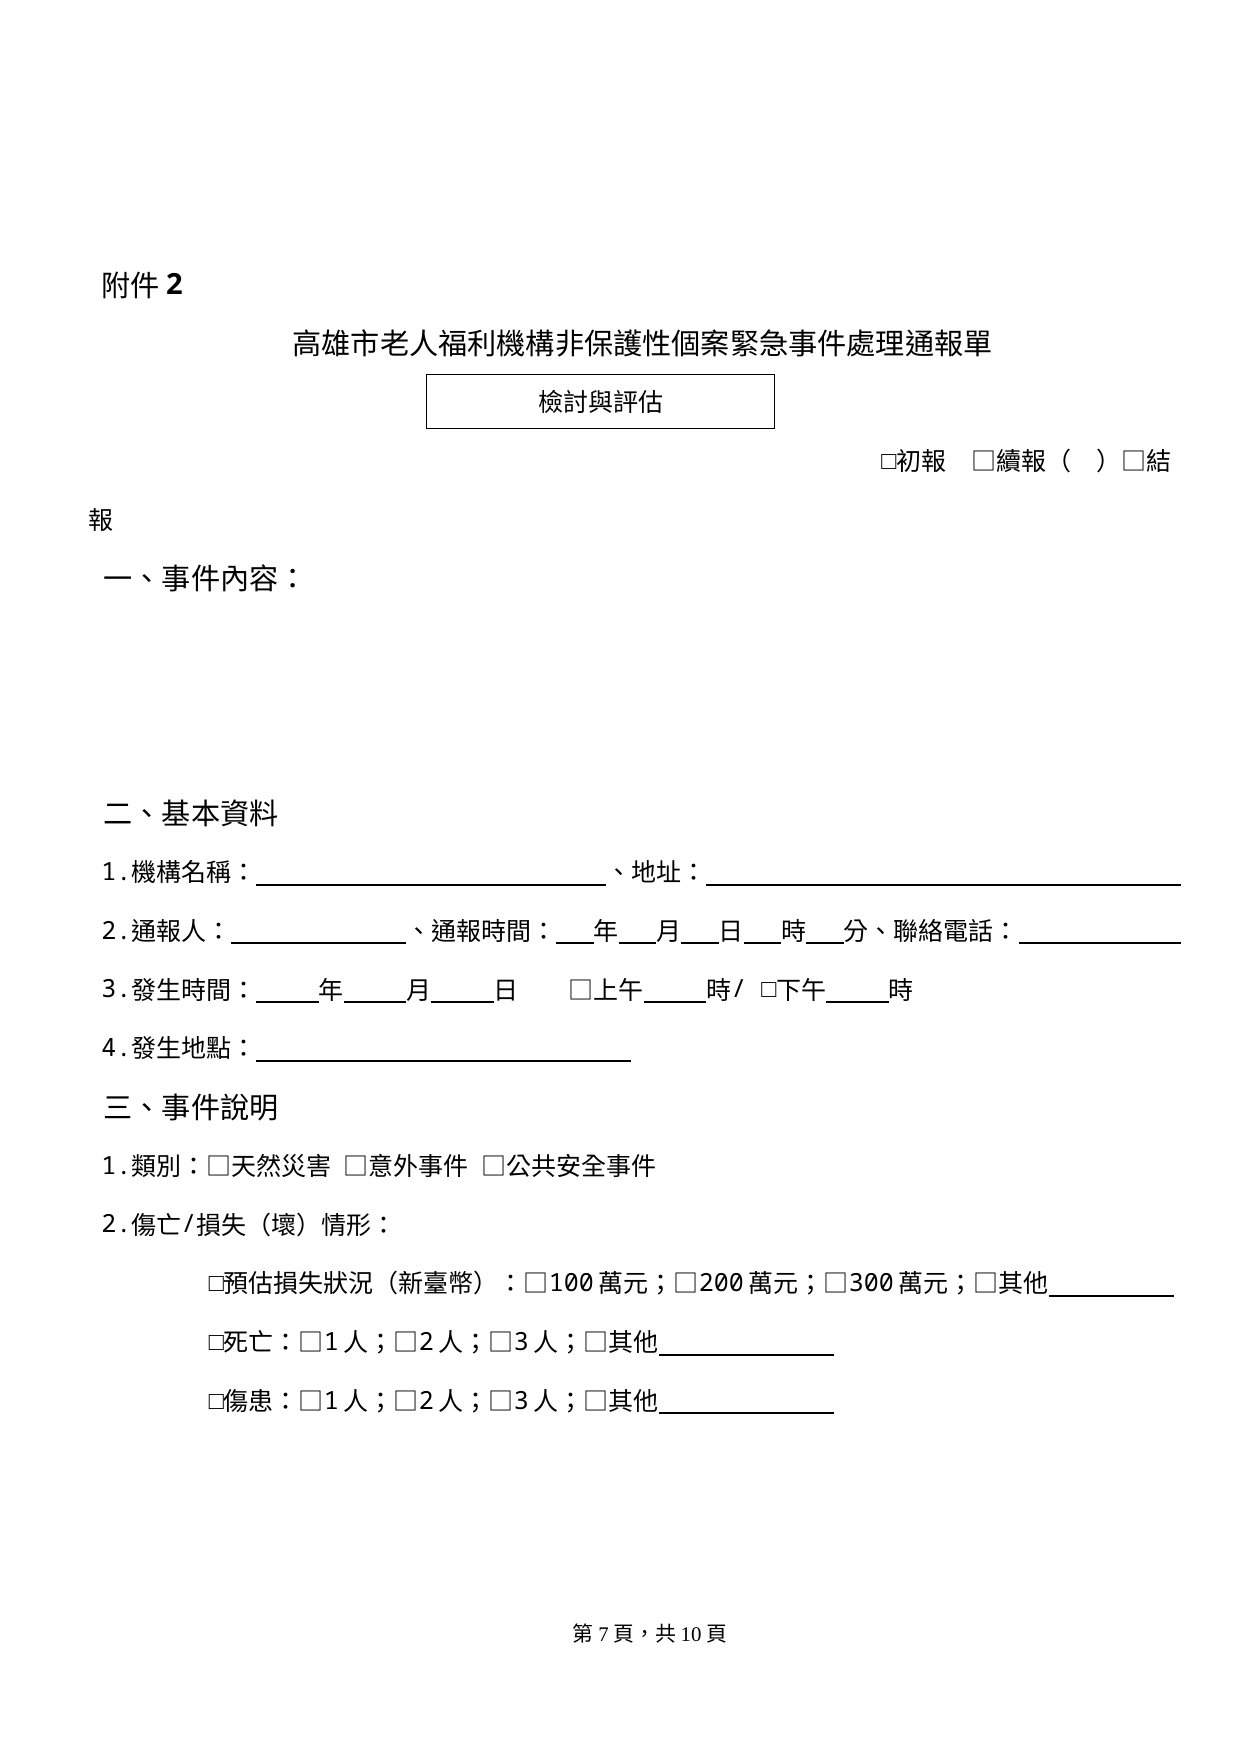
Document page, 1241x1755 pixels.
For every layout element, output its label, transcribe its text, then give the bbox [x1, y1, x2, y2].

text □預估損失狀況（新臺幣）：□100萬元；□200萬元；□300萬元；□其他 [89, 1242, 1181, 1301]
text □死亡：□1人；□2人；□3人；□其他 [89, 1301, 1181, 1360]
text 高雄市老人福利機構非保護性個案緊急事件處理通報單 [89, 302, 1181, 361]
text 附件2 [89, 243, 1181, 302]
text 3.發生時間： 年 月 日 □上午 時/ □下午 時 [89, 948, 1181, 1007]
text 三、事件說明 [89, 1066, 1181, 1125]
text 4.發生地點： [89, 1007, 1181, 1066]
subtitle 檢討與評估 [442, 383, 759, 419]
text 1.類別：□天然災害 □意外事件 □公共安全事件 [89, 1125, 1181, 1183]
text 2.傷亡/損失（壞）情形： [89, 1183, 1181, 1242]
text 二、基本資料 [89, 772, 1181, 831]
text □初報 □續報（ ）□結報 [89, 420, 1181, 537]
text [427, 375, 774, 428]
text □傷患：□1人；□2人；□3人；□其他 [89, 1360, 1181, 1418]
text 2.通報人： 、通報時間： 年 月 日 時 分、聯絡電話： [89, 890, 1181, 948]
text 1.機構名稱： 、地址： [89, 831, 1181, 890]
text 一、事件內容： [89, 537, 1181, 596]
